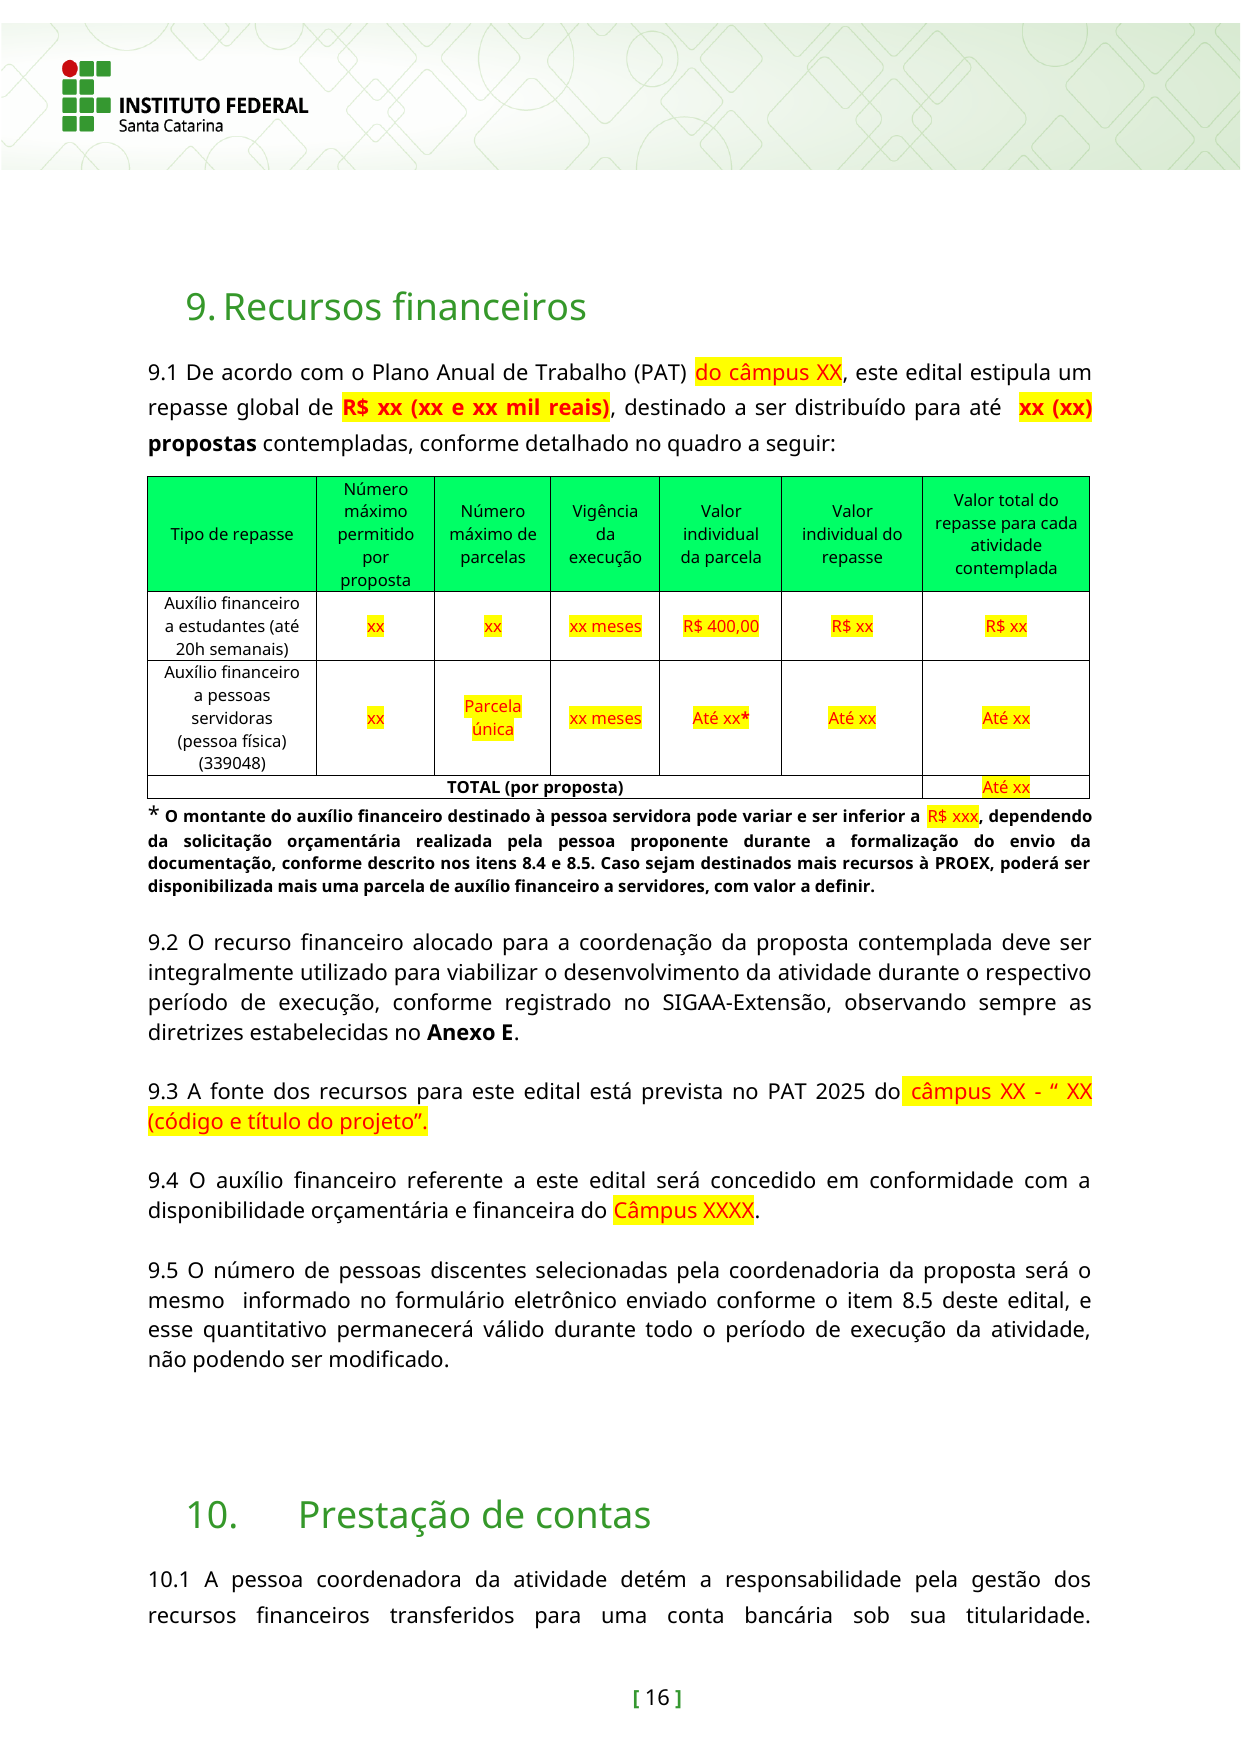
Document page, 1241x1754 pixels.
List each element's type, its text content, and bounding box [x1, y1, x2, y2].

table_cell xx [435, 592, 550, 660]
table_header Tipo de repasse [148, 477, 316, 591]
table_cell R$ xx [782, 592, 922, 660]
table_cell Auxílio financeiro a estudantes (até 20h semanais) [148, 592, 316, 660]
text * O montante do auxílio financeiro destinado à pessoa servidora pode variar e ser inferior a R$ xxx, dependendo da solicitação orçamentária realizada pela pessoa proponente durante a formalização do envio da documentação, conforme descrito nos itens 8.4 e 8.5. Caso sejam destinados mais recursos à PROEX, poderá ser disponibilizada mais uma parcela de auxílio financeiro a servidores, com valor a definir. [148, 799, 1092, 897]
text 9.1 De acordo com o Plano Anual de Trabalho (PAT) do câmpus XX, este edital estipula um repasse global de R$ xx (xx e xx mil reais), destinado a ser distribuído para até xx (xx) propostas contempladas, conforme detalhado no quadro a seguir: [148, 357, 1092, 458]
subtitle Prestação de contas [185, 1488, 1092, 1539]
table_header Número máximo permitido por proposta [317, 477, 434, 591]
table_cell xx [317, 592, 434, 660]
table_cell TOTAL (por proposta) [148, 776, 922, 798]
table_cell Auxílio financeiro a pessoas servidoras (pessoa física) (339048) [148, 661, 316, 774]
table_cell R$ 400,00 [660, 592, 781, 660]
table_cell R$ xx [923, 592, 1089, 660]
table_cell xx meses [551, 592, 659, 660]
subtitle Recursos financeiros [185, 281, 1092, 332]
table_cell xx [317, 661, 434, 774]
text 9.5 O número de pessoas discentes selecionadas pela coordenadoria da proposta será o mesmo informado no formulário eletrônico enviado conforme o item 8.5 deste edital, e esse quantitativo permanecerá válido durante todo o período de execução da atividade, não podendo ser modificado. [148, 1255, 1092, 1374]
picture [1, 23, 1241, 170]
table_cell Até xx [782, 661, 922, 774]
table_header Valor individual do repasse [782, 477, 922, 591]
table_cell Até xx* [660, 661, 781, 774]
table_header Vigência da execução [551, 477, 659, 591]
table_cell xx meses [551, 661, 659, 774]
text 9.4 O auxílio financeiro referente a este edital será concedido em conformidade com a disponibilidade orçamentária e financeira do Câmpus XXXX. [148, 1165, 1092, 1225]
table_cell Parcela única [435, 661, 550, 774]
table_cell Até xx [923, 661, 1089, 774]
text 10.1 A pessoa coordenadora da atividade detém a responsabilidade pela gestão dos recursos financeiros transferidos para uma conta bancária sob sua titularidade. [148, 1564, 1092, 1630]
table_header Valor individual da parcela [660, 477, 781, 591]
text 9.2 O recurso financeiro alocado para a coordenação da proposta contemplada deve ser integralmente utilizado para viabilizar o desenvolvimento da atividade durante o respectivo período de execução, conforme registrado no SIGAA-Extensão, observando sempre as diretrizes estabelecidas no Anexo E. [148, 927, 1092, 1046]
table_cell Até xx [923, 776, 1089, 798]
text 9.3 A fonte dos recursos para este edital está prevista no PAT 2025 do câmpus XX - “ XX (código e título do projeto”. [148, 1076, 1092, 1136]
table_header Valor total do repasse para cada atividade contemplada [923, 477, 1089, 591]
table_header Número máximo de parcelas [435, 477, 550, 591]
